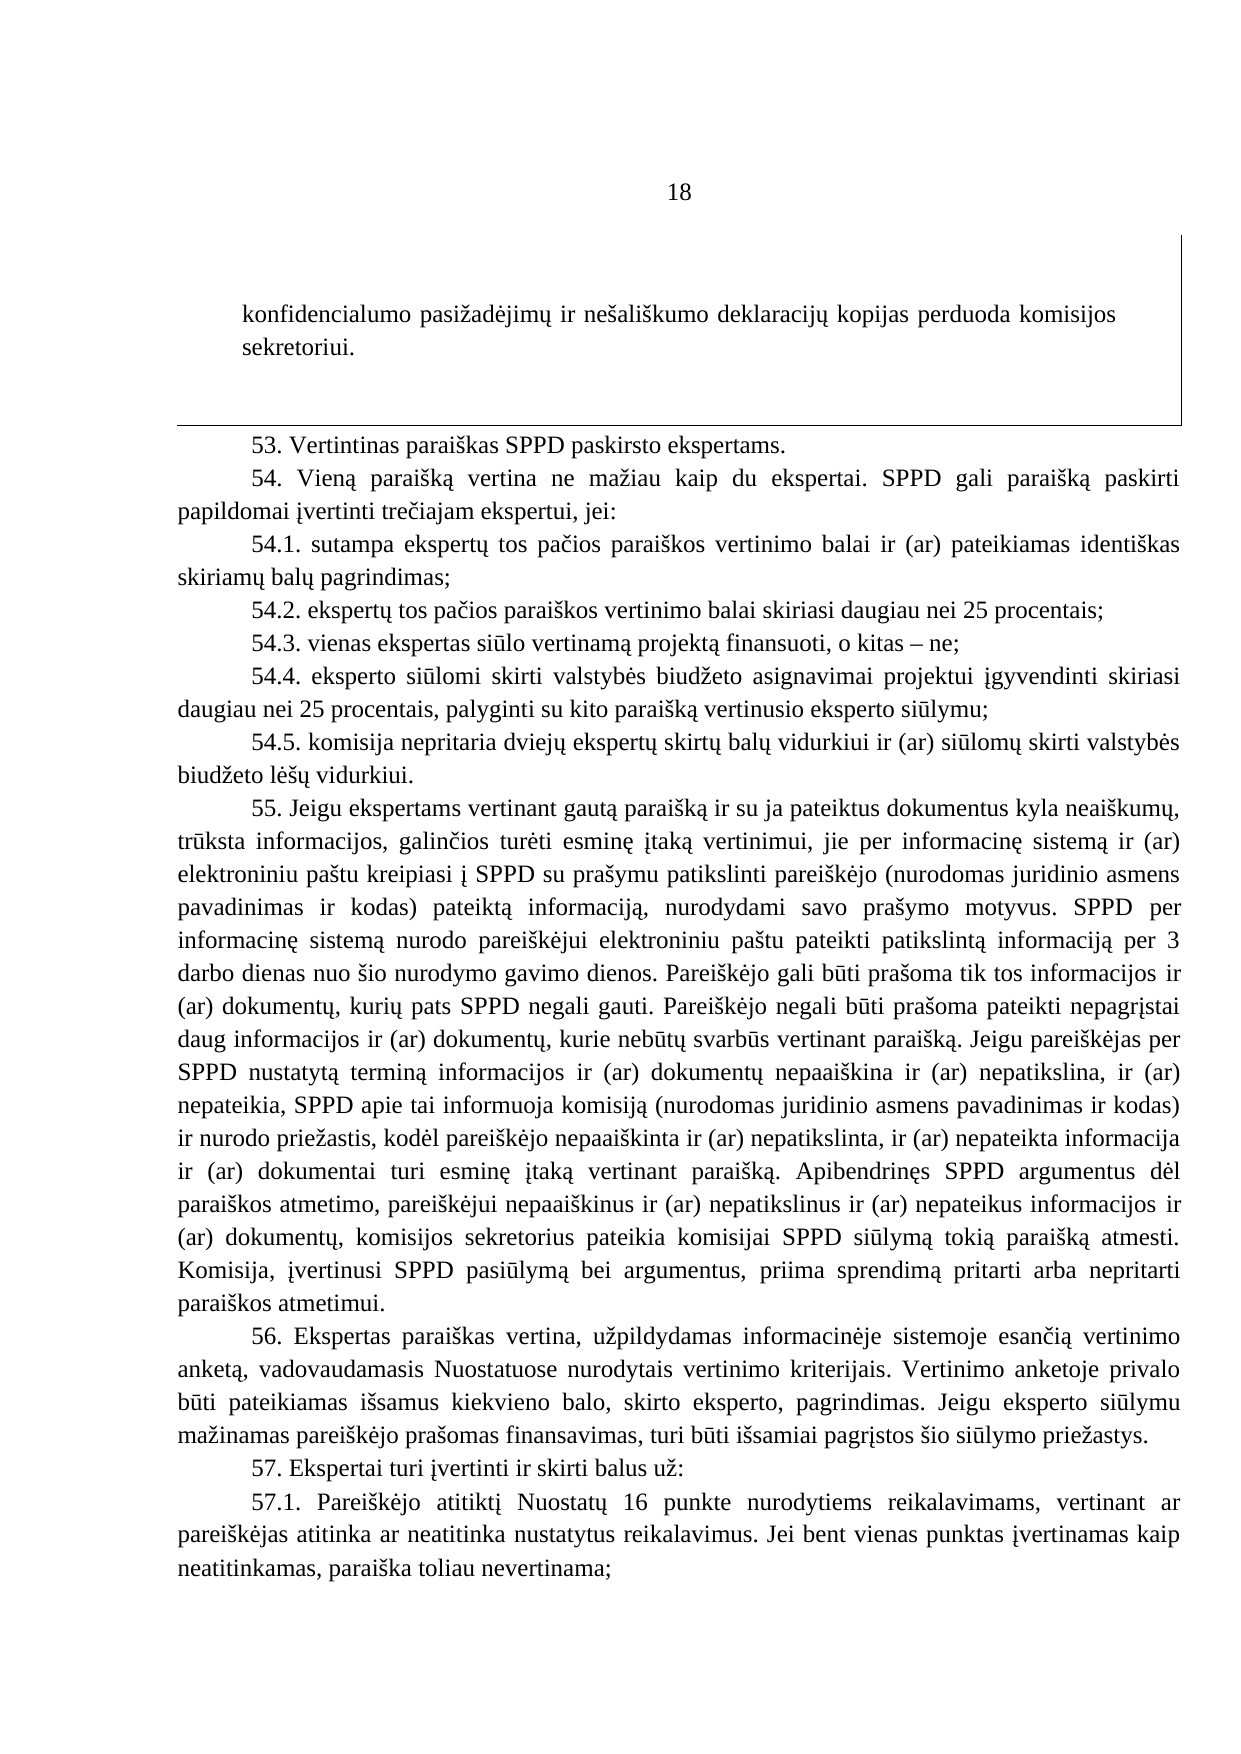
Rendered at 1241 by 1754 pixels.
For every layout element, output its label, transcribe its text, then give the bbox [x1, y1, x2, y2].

text 56. Ekspertas paraiškas vertina, užpildydamas informacinėje sistemoje esančią vertinimo anketą, vadovaudamasis Nuostatuose nurodytais vertinimo kriterijais. Vertinimo anketoje privalo būti pateikiamas išsamus kiekvieno balo, skirto eksperto, pagrindimas. Jeigu eksperto siūlymu mažinamas pareiškėjo prašomas finansavimas, turi būti išsamiai pagrįstos šio siūlymo priežastys. [177, 1321, 1181, 1449]
text 57.1. Pareiškėjo atitiktį Nuostatų 16 punkte nurodytiems reikalavimams, vertinant ar pareiškėjas atitinka ar neatitinka nustatytus reikalavimus. Jei bent vienas punktas įvertinamas kaip neatitinkamas, paraiška toliau nevertinama; [177, 1487, 1181, 1581]
text 54.1. sutampa ekspertų tos pačios paraiškos vertinimo balai ir (ar) pateikiamas identiškas skiriamų balų pagrindimas; [177, 529, 1181, 591]
text 54.3. vienas ekspertas siūlo vertinamą projektą finansuoti, o kitas – ne; [177, 628, 1181, 657]
text 54. Vieną paraišką vertina ne mažiau kaip du ekspertai. SPPD gali paraišką paskirti papildomai įvertinti trečiajam ekspertui, jei: [177, 463, 1181, 525]
text 54.2. ekspertų tos pačios paraiškos vertinimo balai skiriasi daugiau nei 25 procentais; [177, 595, 1181, 624]
text 54.5. komisija nepritaria dviejų ekspertų skirtų balų vidurkiui ir (ar) siūlomų skirti valstybės biudžeto lėšų vidurkiui. [177, 727, 1181, 789]
text 55. Jeigu ekspertams vertinant gautą paraišką ir su ja pateiktus dokumentus kyla neaiškumų, trūksta informacijos, galinčios turėti esminę įtaką vertinimui, jie per informacinę sistemą ir (ar) elektroniniu paštu kreipiasi į SPPD su prašymu patikslinti pareiškėjo (nurodomas juridinio asmens pavadinimas ir kodas) pateiktą informaciją, nurodydami savo prašymo motyvus. SPPD per informacinę sistemą nurodo pareiškėjui elektroniniu paštu pateikti patikslintą informaciją per 3 darbo dienas nuo šio nurodymo gavimo dienos. Pareiškėjo gali būti prašoma tik tos informacijos ir (ar) dokumentų, kurių pats SPPD negali gauti. Pareiškėjo negali būti prašoma pateikti nepagrįstai daug informacijos ir (ar) dokumentų, kurie nebūtų svarbūs vertinant paraišką. Jeigu pareiškėjas per SPPD nustatytą terminą informacijos ir (ar) dokumentų nepaaiškina ir (ar) nepatikslina, ir (ar) nepateikia, SPPD apie tai informuoja komisiją (nurodomas juridinio asmens pavadinimas ir kodas) ir nurodo priežastis, kodėl pareiškėjo nepaaiškinta ir (ar) nepatikslinta, ir (ar) nepateikta informacija ir (ar) dokumentai turi esminę įtaką vertinant paraišką. Apibendrinęs SPPD argumentus dėl paraiškos atmetimo, pareiškėjui nepaaiškinus ir (ar) nepatikslinus ir (ar) nepateikus informacijos ir (ar) dokumentų, komisijos sekretorius pateikia komisijai SPPD siūlymą tokią paraišką atmesti. Komisija, įvertinusi SPPD pasiūlymą bei argumentus, priima sprendimą pritarti arba nepritarti paraiškos atmetimui. [177, 793, 1181, 1317]
text konfidencialumo pasižadėjimų ir nešališkumo deklaracijų kopijas perduoda komisijos sekretoriui. [177, 235, 1181, 425]
text 53. Vertintinas paraiškas SPPD paskirsto ekspertams. [177, 430, 1181, 459]
text 54.4. eksperto siūlomi skirti valstybės biudžeto asignavimai projektui įgyvendinti skiriasi daugiau nei 25 procentais, palyginti su kito paraišką vertinusio eksperto siūlymu; [177, 661, 1181, 723]
text 57. Ekspertai turi įvertinti ir skirti balus už: [177, 1453, 1181, 1482]
